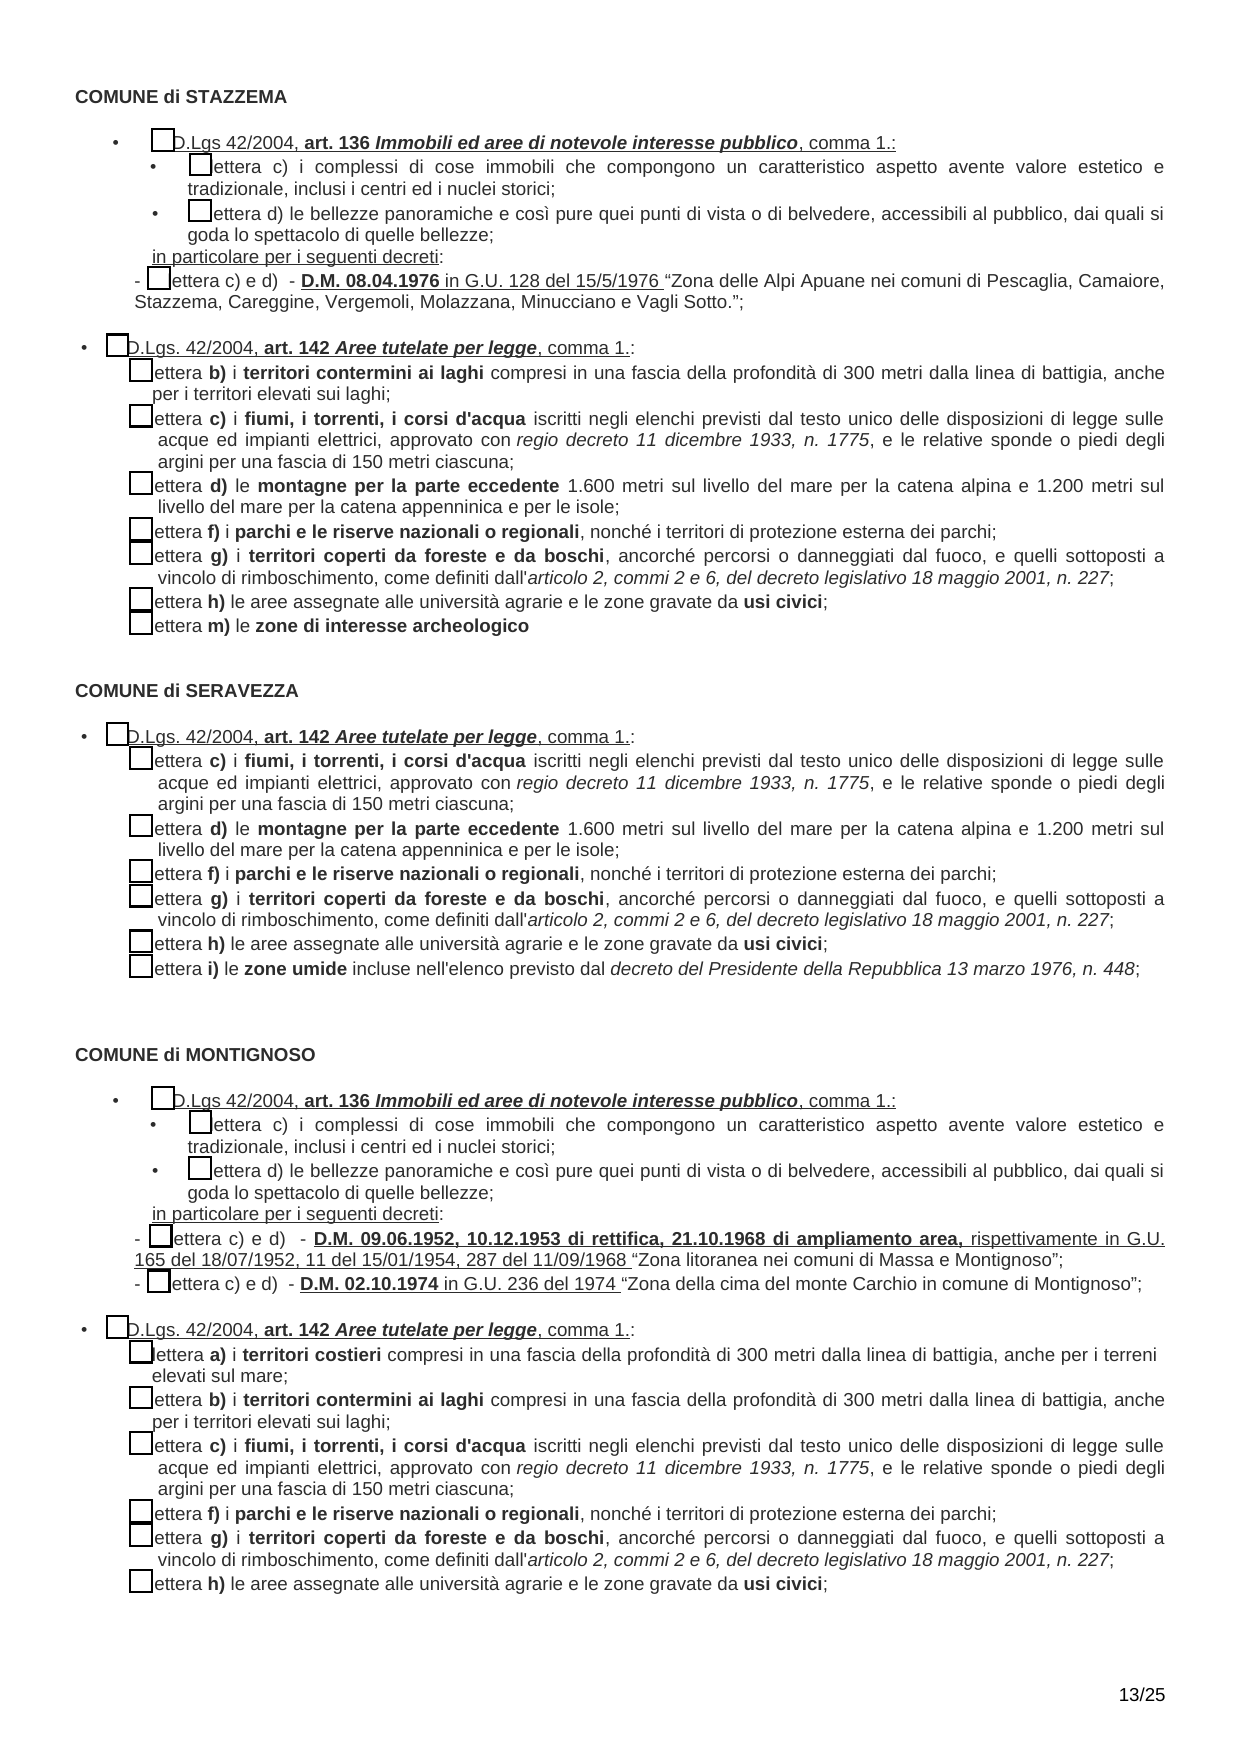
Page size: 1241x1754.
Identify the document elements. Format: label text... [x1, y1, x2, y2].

list lettera a) i territori costieri compresi in una fascia della profondità di 300 metri dalla linea di battigia, anche per i terreni elevati sul mare; [128, 1341, 1165, 1387]
list D.Lgs. 42/2004, art. 142 Aree tutelate per legge, comma 1.: [81, 334, 1165, 359]
list D.Lgs 42/2004, art. 136 Immobili ed aree di notevole interesse pubblico, comma 1.: [175, 129, 1165, 154]
text COMUNE di MONTIGNOSO [75, 1044, 1165, 1065]
text COMUNE di STAZZEMA [75, 86, 1165, 108]
text - lettera c) e d) - D.M. 02.10.1974 in G.U. 236 del 1974 “Zona della cima del monte Carchio in comune di Montignoso”; [134, 1271, 1165, 1295]
list D.Lgs. 42/2004, art. 142 Aree tutelate per legge, comma 1.: [81, 723, 158, 747]
text lettera g) i territori coperti da foreste e da boschi, ancorché percorsi o danneggiati dal fuoco, e quelli sottoposti a vincolo di rimboschimento, come definiti dall'articolo 2, commi 2 e 6, del decreto legislativo 18 maggio 2001, n. 227; [128, 1524, 1165, 1570]
list lettera c) i complessi di cose immobili che compongono un caratteristico aspetto avente valore estetico e tradizionale, inclusi i centri ed i nuclei storici; [150, 154, 1165, 199]
text lettera c) i fiumi, i torrenti, i corsi d'acqua iscritti negli elenchi previsti dal testo unico delle disposizioni di legge sulle acque ed impianti elettrici, approvato con regio decreto 11 dicembre 1933, n. 1775, e le relative sponde o piedi degli argini per una fascia di 150 metri ciascuna; [128, 405, 1165, 472]
text lettera f) i parchi e le riserve nazionali o regionali, nonché i territori di protezione esterna dei parchi; [153, 518, 1165, 542]
text lettera g) i territori coperti da foreste e da boschi, ancorché percorsi o danneggiati dal fuoco, e quelli sottoposti a vincolo di rimboschimento, come definiti dall'articolo 2, commi 2 e 6, del decreto legislativo 18 maggio 2001, n. 227; [128, 542, 1165, 588]
text - lettera c) e d) - D.M. 08.04.1976 in G.U. 128 del 15/5/1976 “Zona delle Alpi Apuane nei comuni di Pescaglia, Camaiore, Stazzema, Careggine, Vergemoli, Molazzana, Minucciano e Vagli Sotto.”; [134, 267, 1165, 313]
text lettera h) le aree assegnate alle università agrarie e le zone gravate da usi civici; [128, 931, 1165, 955]
list lettera d) le bellezze panoramiche e così pure quei punti di vista o di belvedere, accessibili al pubblico, dai quali si goda lo spettacolo di quelle bellezze; [152, 1157, 1165, 1203]
text COMUNE di SERAVEZZA [75, 680, 1165, 701]
text in particolare per i seguenti decreti: [152, 1203, 1165, 1225]
text lettera c) i fiumi, i torrenti, i corsi d'acqua iscritti negli elenchi previsti dal testo unico delle disposizioni di legge sulle acque ed impianti elettrici, approvato con regio decreto 11 dicembre 1933, n. 1775, e le relative sponde o piedi degli argini per una fascia di 150 metri ciascuna; [128, 747, 1165, 814]
text lettera f) i parchi e le riserve nazionali o regionali, nonché i territori di protezione esterna dei parchi; [128, 860, 1165, 885]
text lettera d) le montagne per la parte eccedente 1.600 metri sul livello del mare per la catena alpina e 1.200 metri sul livello del mare per la catena appenninica e per le isole; [128, 472, 1165, 518]
list D.Lgs. 42/2004, art. 142 Aree tutelate per legge, comma 1.: [129, 723, 1165, 747]
text lettera c) i fiumi, i torrenti, i corsi d'acqua iscritti negli elenchi previsti dal testo unico delle disposizioni di legge sulle acque ed impianti elettrici, approvato con regio decreto 11 dicembre 1933, n. 1775, e le relative sponde o piedi degli argini per una fascia di 150 metri ciascuna; [128, 1432, 1165, 1500]
text lettera b) i territori contermini ai laghi compresi in una fascia della profondità di 300 metri dalla linea di battigia, anche per i territori elevati sui laghi; [128, 1387, 1165, 1432]
list D.Lgs. 42/2004, art. 142 Aree tutelate per legge, comma 1.: [81, 1316, 1165, 1341]
text - lettera c) e d) - D.M. 09.06.1952, 10.12.1953 di rettifica, 21.10.1968 di ampliamento area, rispettivamente in G.U. 165 del 18/07/1952, 11 del 15/01/1954, 287 del 11/09/1968 “Zona litoranea nei comuni di Massa e Montignoso”; [134, 1225, 1165, 1271]
text lettera f) i parchi e le riserve nazionali o regionali, nonché i territori di protezione esterna dei parchi; [153, 1500, 1165, 1524]
text lettera b) i territori contermini ai laghi compresi in una fascia della profondità di 300 metri dalla linea di battigia, anche per i territori elevati sui laghi; [128, 359, 1165, 405]
text lettera i) le zone umide incluse nell'elenco previsto dal decreto del Presidente della Repubblica 13 marzo 1976, n. 448; [128, 955, 1165, 979]
list lettera c) i complessi di cose immobili che compongono un caratteristico aspetto avente valore estetico e tradizionale, inclusi i centri ed i nuclei storici; [150, 1111, 1165, 1157]
text lettera h) le aree assegnate alle università agrarie e le zone gravate da usi civici; [128, 1570, 1165, 1594]
text lettera h) le aree assegnate alle università agrarie e le zone gravate da usi civici; [153, 588, 1165, 612]
text lettera d) le montagne per la parte eccedente 1.600 metri sul livello del mare per la catena alpina e 1.200 metri sul livello del mare per la catena appenninica e per le isole; [128, 814, 1165, 860]
list D.Lgs 42/2004, art. 136 Immobili ed aree di notevole interesse pubblico, comma 1.: [112, 1087, 203, 1111]
list D.Lgs 42/2004, art. 136 Immobili ed aree di notevole interesse pubblico, comma 1.: [112, 129, 204, 154]
text in particolare per i seguenti decreti: [152, 246, 1165, 267]
text lettera g) i territori coperti da foreste e da boschi, ancorché percorsi o danneggiati dal fuoco, e quelli sottoposti a vincolo di rimboschimento, come definiti dall'articolo 2, commi 2 e 6, del decreto legislativo 18 maggio 2001, n. 227; [128, 885, 1165, 931]
list lettera d) le bellezze panoramiche e così pure quei punti di vista o di belvedere, accessibili al pubblico, dai quali si goda lo spettacolo di quelle bellezze; [152, 199, 1165, 246]
list D.Lgs 42/2004, art. 136 Immobili ed aree di notevole interesse pubblico, comma 1.: [175, 1087, 1165, 1111]
text lettera m) le zone di interesse archeologico [128, 612, 1165, 637]
